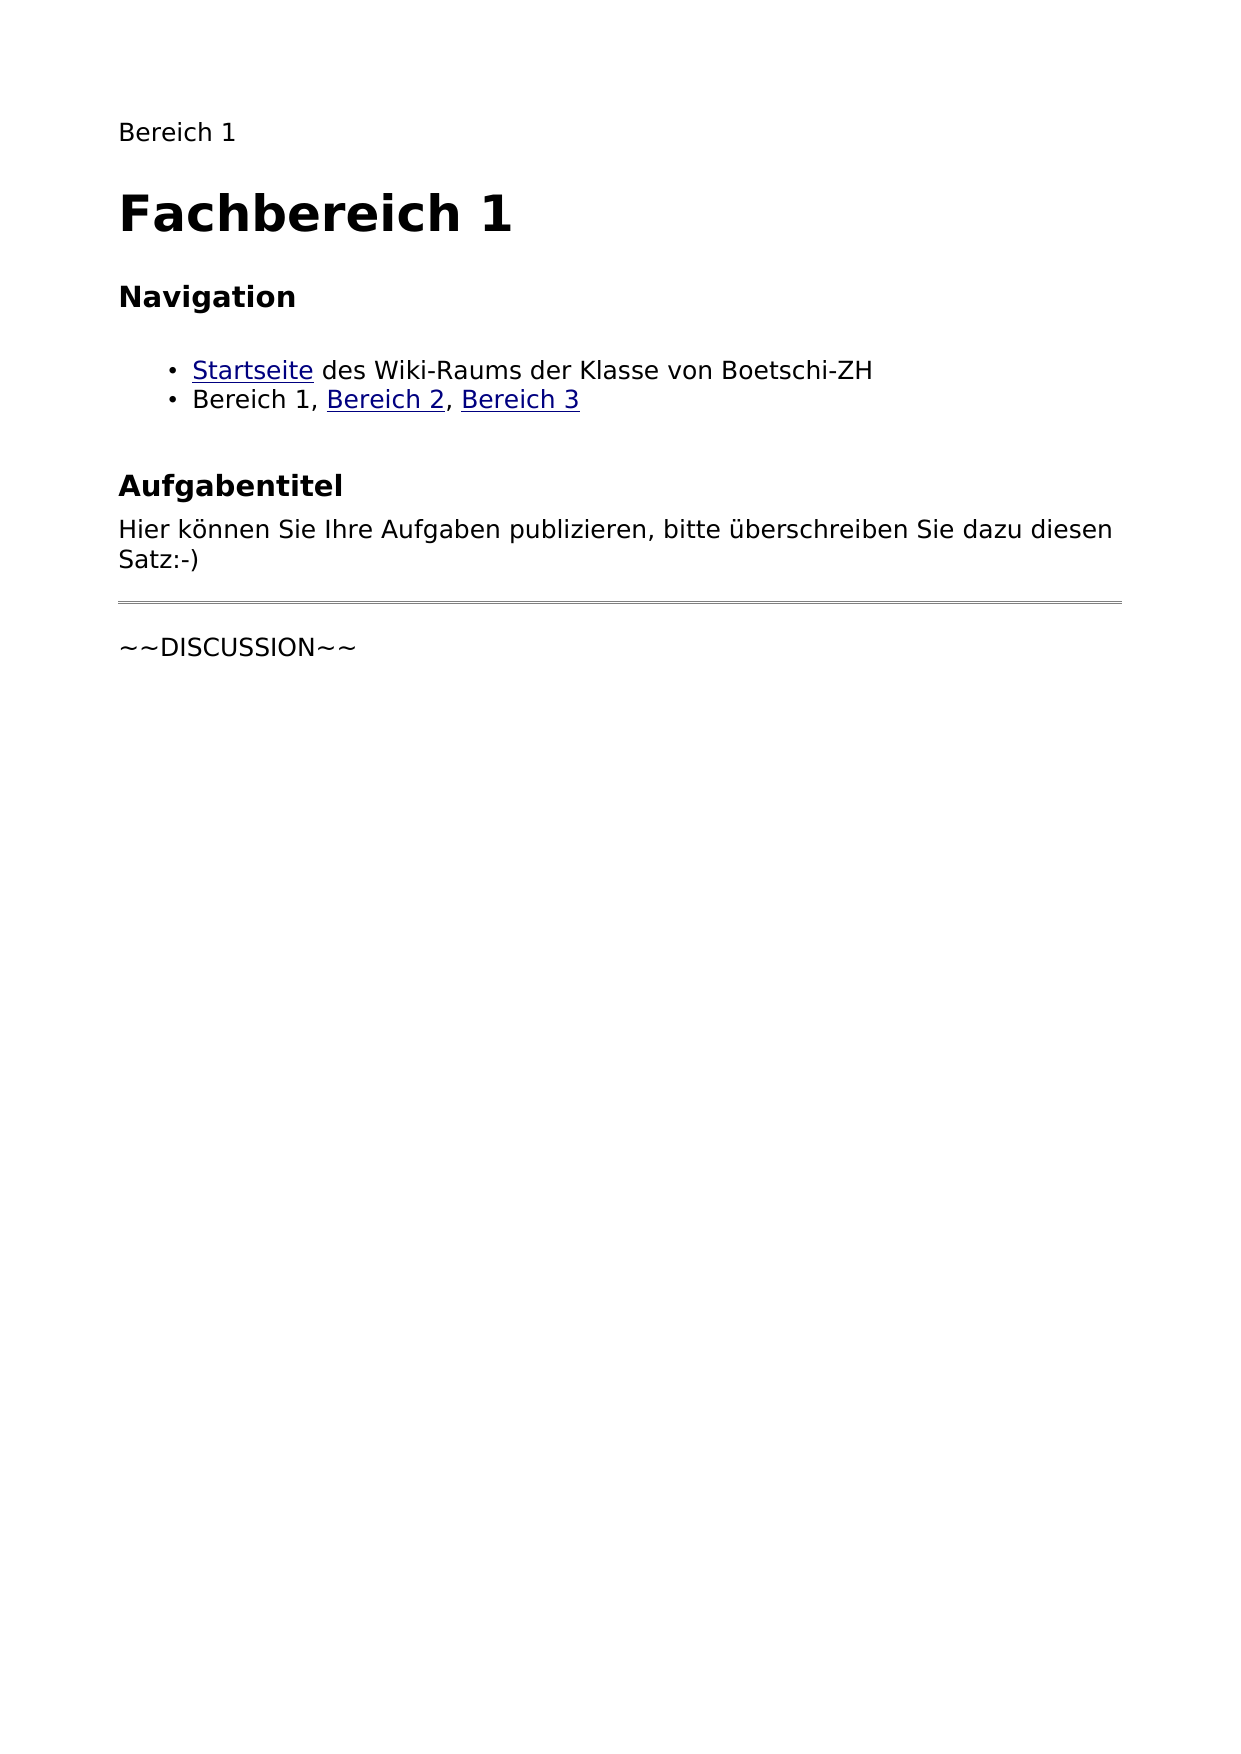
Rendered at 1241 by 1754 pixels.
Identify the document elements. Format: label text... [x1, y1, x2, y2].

text Hier können Sie Ihre Aufgaben publizieren, bitte überschreiben Sie dazu diesen Satz:-) [118, 516, 1122, 574]
subtitle Aufgabentitel [118, 469, 1122, 503]
list Bereich 1, Bereich 2, Bereich 3 [177, 386, 1122, 415]
text Bereich 1 [118, 118, 1122, 147]
subtitle Fachbereich 1 [118, 185, 1122, 243]
subtitle Navigation [118, 281, 1122, 314]
text ~~DISCUSSION~~ [118, 633, 1122, 662]
list Startseite des Wiki-Raums der Klasse von Boetschi-ZH [177, 356, 1122, 386]
